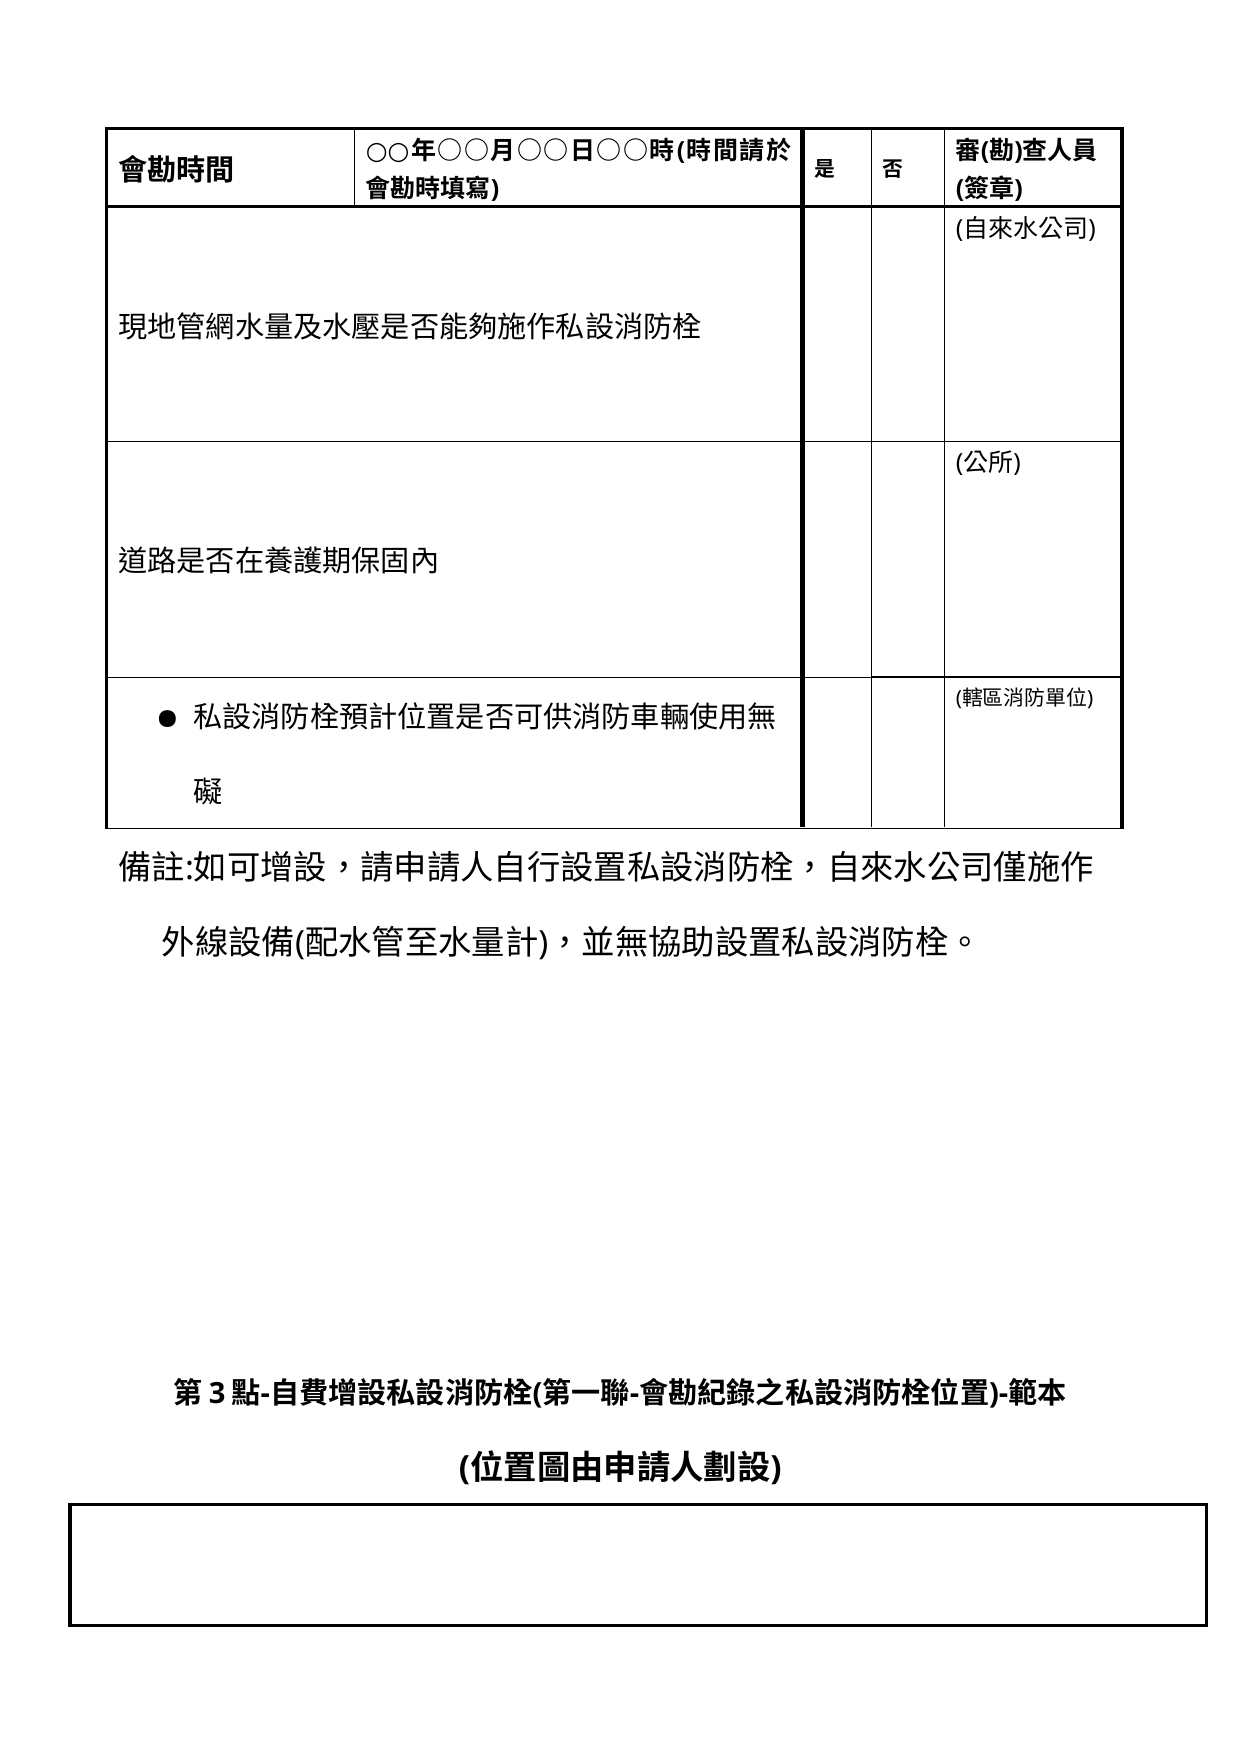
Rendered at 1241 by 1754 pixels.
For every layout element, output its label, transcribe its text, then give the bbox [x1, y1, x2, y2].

table_cell [872, 208, 944, 441]
text 備註:如可增設，請申請人自行設置私設消防栓，自來水公司僅施作 [118, 829, 1122, 903]
text (位置圖由申請人劃設) [118, 1428, 1122, 1503]
table_cell (自來水公司) [945, 208, 1120, 441]
table_cell 道路是否在養護期保固內 [108, 442, 800, 676]
table_cell ○○年○○月○○日○○時(時間請於會勘時填寫) [355, 130, 800, 205]
table_cell 會勘時間 [108, 130, 354, 205]
table_cell 私設消防栓預計位置是否可供消防車輛使用無礙 [108, 678, 800, 827]
table_header OOO股份有限公司二廠私設消防栓位置圖(略) 私設消防栓位置在廠區內大門左側距離約25公尺處 [72, 1506, 1205, 1624]
table_cell 現地管網水量及水壓是否能夠施作私設消防栓 [108, 208, 800, 441]
table_cell [872, 442, 944, 676]
table_cell [805, 442, 871, 676]
table_cell [805, 208, 871, 441]
text 外線設備(配水管至水量計)，並無協助設置私設消防栓。 [118, 903, 1122, 978]
table_cell 審(勘)查人員 (簽章) [945, 130, 1120, 205]
text 第3點-自費增設私設消防栓(第一聯-會勘紀錄之私設消防栓位置)-範本 [118, 1353, 1122, 1428]
table_cell 否 [872, 130, 944, 205]
table_cell (公所) [945, 442, 1120, 676]
table_cell 是 [805, 130, 871, 205]
table_cell [872, 678, 944, 827]
table_cell [805, 678, 871, 827]
table_cell (轄區消防單位) [945, 678, 1120, 827]
